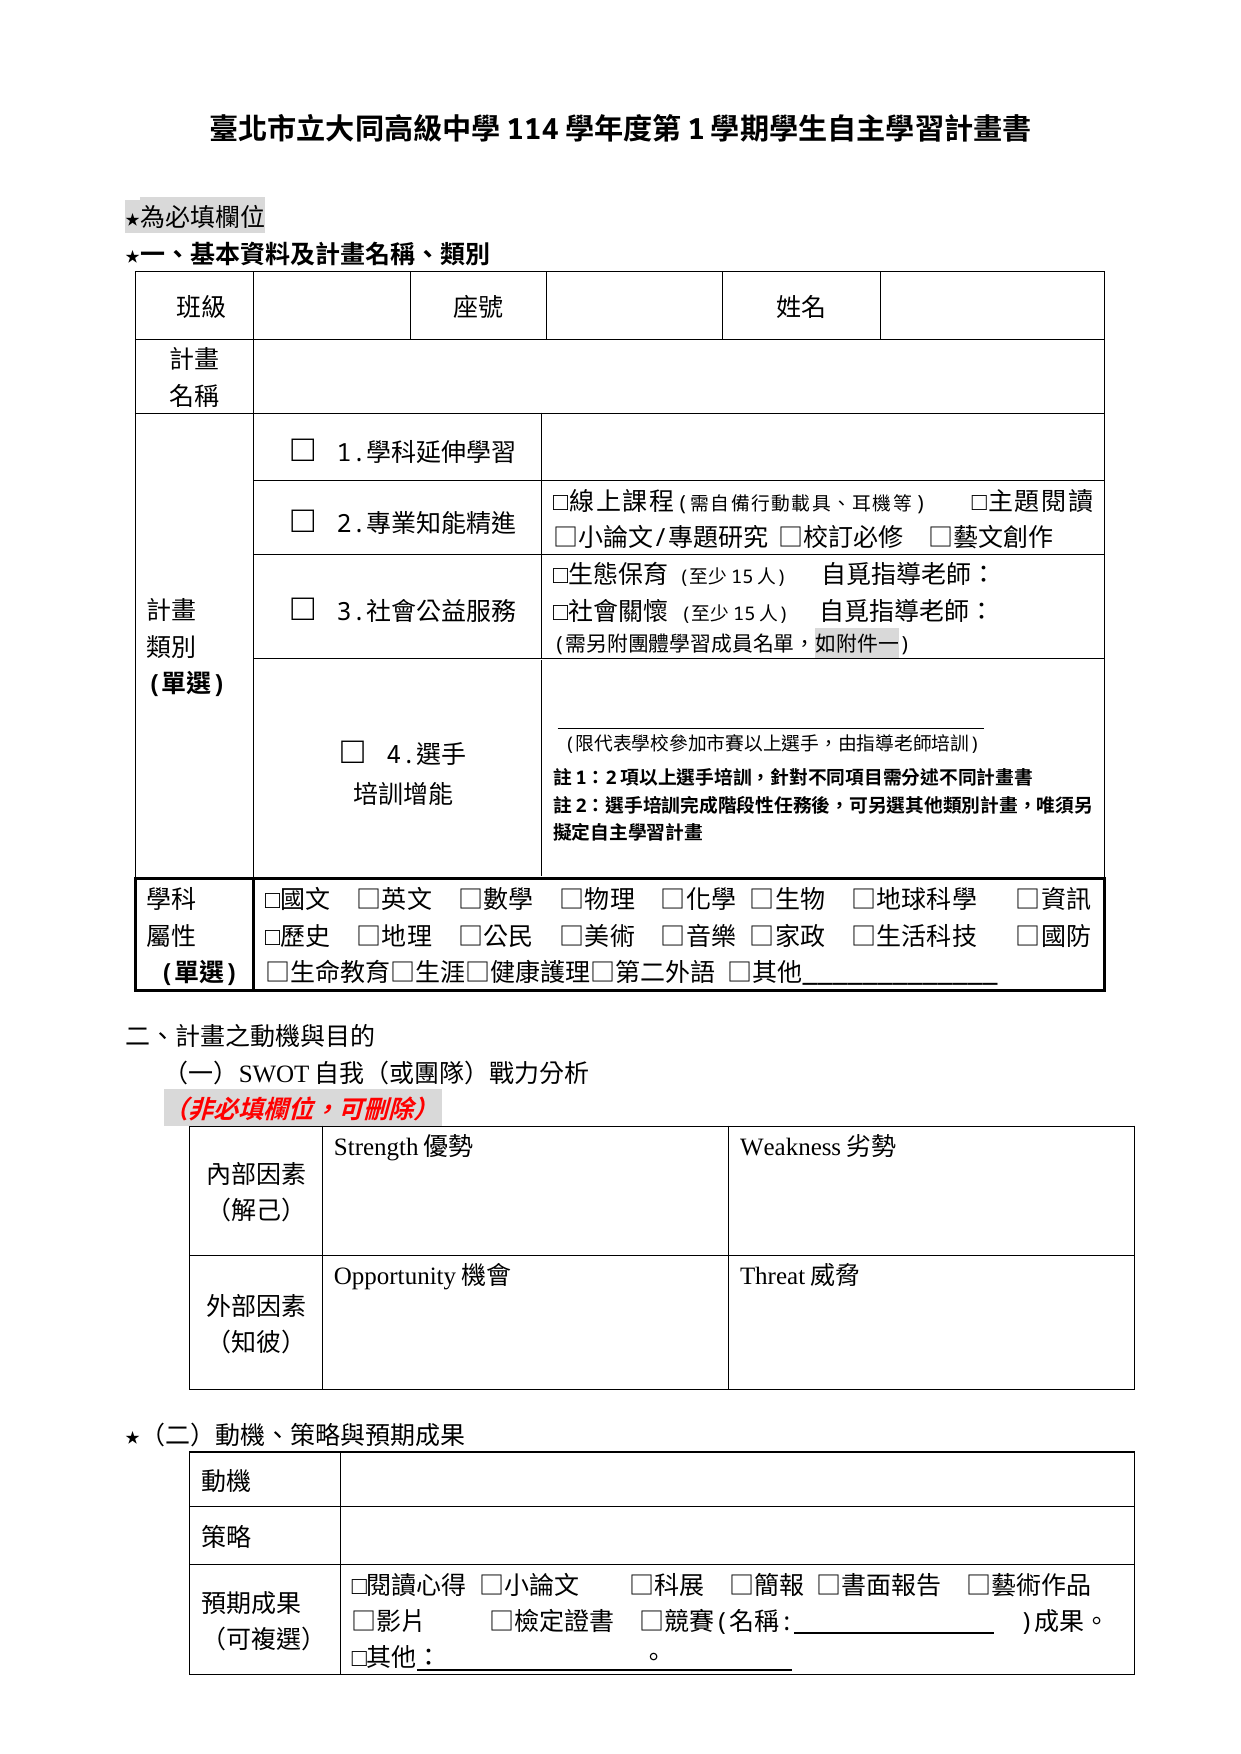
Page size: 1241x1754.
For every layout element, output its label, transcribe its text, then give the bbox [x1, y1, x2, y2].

table_cell □國文 □英文 □數學 □物理 □化學 □生物 □地球科學 □資訊 □歷史 □地理 □公民 □美術 □音樂 □家政 □生活科技 □國防□生命教育□生涯□健康護理□第二外語 □其他_____________ [255, 880, 1103, 989]
table_cell [341, 1507, 1134, 1564]
table_header 姓名 [723, 272, 880, 339]
table_cell Opportunity機會 [323, 1256, 728, 1389]
table_cell □ 1.學科延伸學習 [254, 414, 541, 480]
table_cell Threat威脅 [729, 1256, 1134, 1389]
text （非必填欄位，可刪除） [125, 1089, 1165, 1126]
table_cell □ 3.社會公益服務 [254, 555, 541, 658]
table_cell □生態保育 (至少15人) 自覓指導老師： □社會關懷 (至少15人) 自覓指導老師： (需另附團體學習成員名單，如附件一) [542, 555, 1104, 658]
table_header [254, 272, 410, 339]
table_header 動機 [190, 1453, 340, 1506]
text ★（二）動機、策略與預期成果 [125, 1415, 1165, 1451]
table_header Strength優勢 [323, 1127, 728, 1254]
table_header [547, 272, 722, 339]
table_cell 計畫 類別 (單選) [136, 414, 253, 877]
table_cell 學科 屬性 (單選) [137, 880, 252, 989]
table_header Weakness劣勢 [729, 1127, 1134, 1254]
table_header [341, 1453, 1134, 1506]
table_cell 策略 [190, 1507, 340, 1564]
table_cell □ 4.選手培訓增能 [266, 660, 541, 876]
table_cell 計畫 名稱 [136, 340, 253, 412]
table_cell 預期成果 （可複選） [190, 1565, 340, 1674]
table_cell (限代表學校參加市賽以上選手，由指導老師培訓) 註1：2項以上選手培訓，針對不同項目需分述不同計畫書 註2：選手培訓完成階段性任務後，可另選其他類別計畫，唯須另擬定自主學習計畫 [543, 659, 1104, 877]
table_cell □線上課程(需自備行動載具、耳機等) □主題閱讀 □小論文/專題研究 □校訂必修 □藝文創作 [542, 481, 1104, 554]
table_cell □閱讀心得 □小論文 □科展 □簡報 □書面報告 □藝術作品 □影片 □檢定證書 □競賽(名稱: )成果。 □其他： 。 [341, 1565, 1134, 1674]
table_cell □ 2.專業知能精進 [254, 481, 541, 554]
text （一）SWOT自我（或團隊）戰力分析 [125, 1053, 1165, 1089]
text ★一、基本資料及計畫名稱、類別 [125, 235, 1165, 271]
table_header 座號 [411, 272, 546, 339]
text 臺北市立大同高級中學114學年度第1學期學生自主學習計畫書 [75, 106, 1165, 148]
text ★為必填欄位 [125, 192, 1165, 235]
table_header 班級 [136, 272, 253, 339]
table_header 內部因素 （解己） [190, 1127, 322, 1254]
table_cell [254, 340, 1104, 412]
text 二、計畫之動機與目的 [125, 1017, 1165, 1053]
table_cell 外部因素 （知彼） [190, 1256, 322, 1389]
table_header [881, 272, 1104, 339]
table_cell [542, 414, 1104, 480]
table_cell [254, 659, 265, 877]
